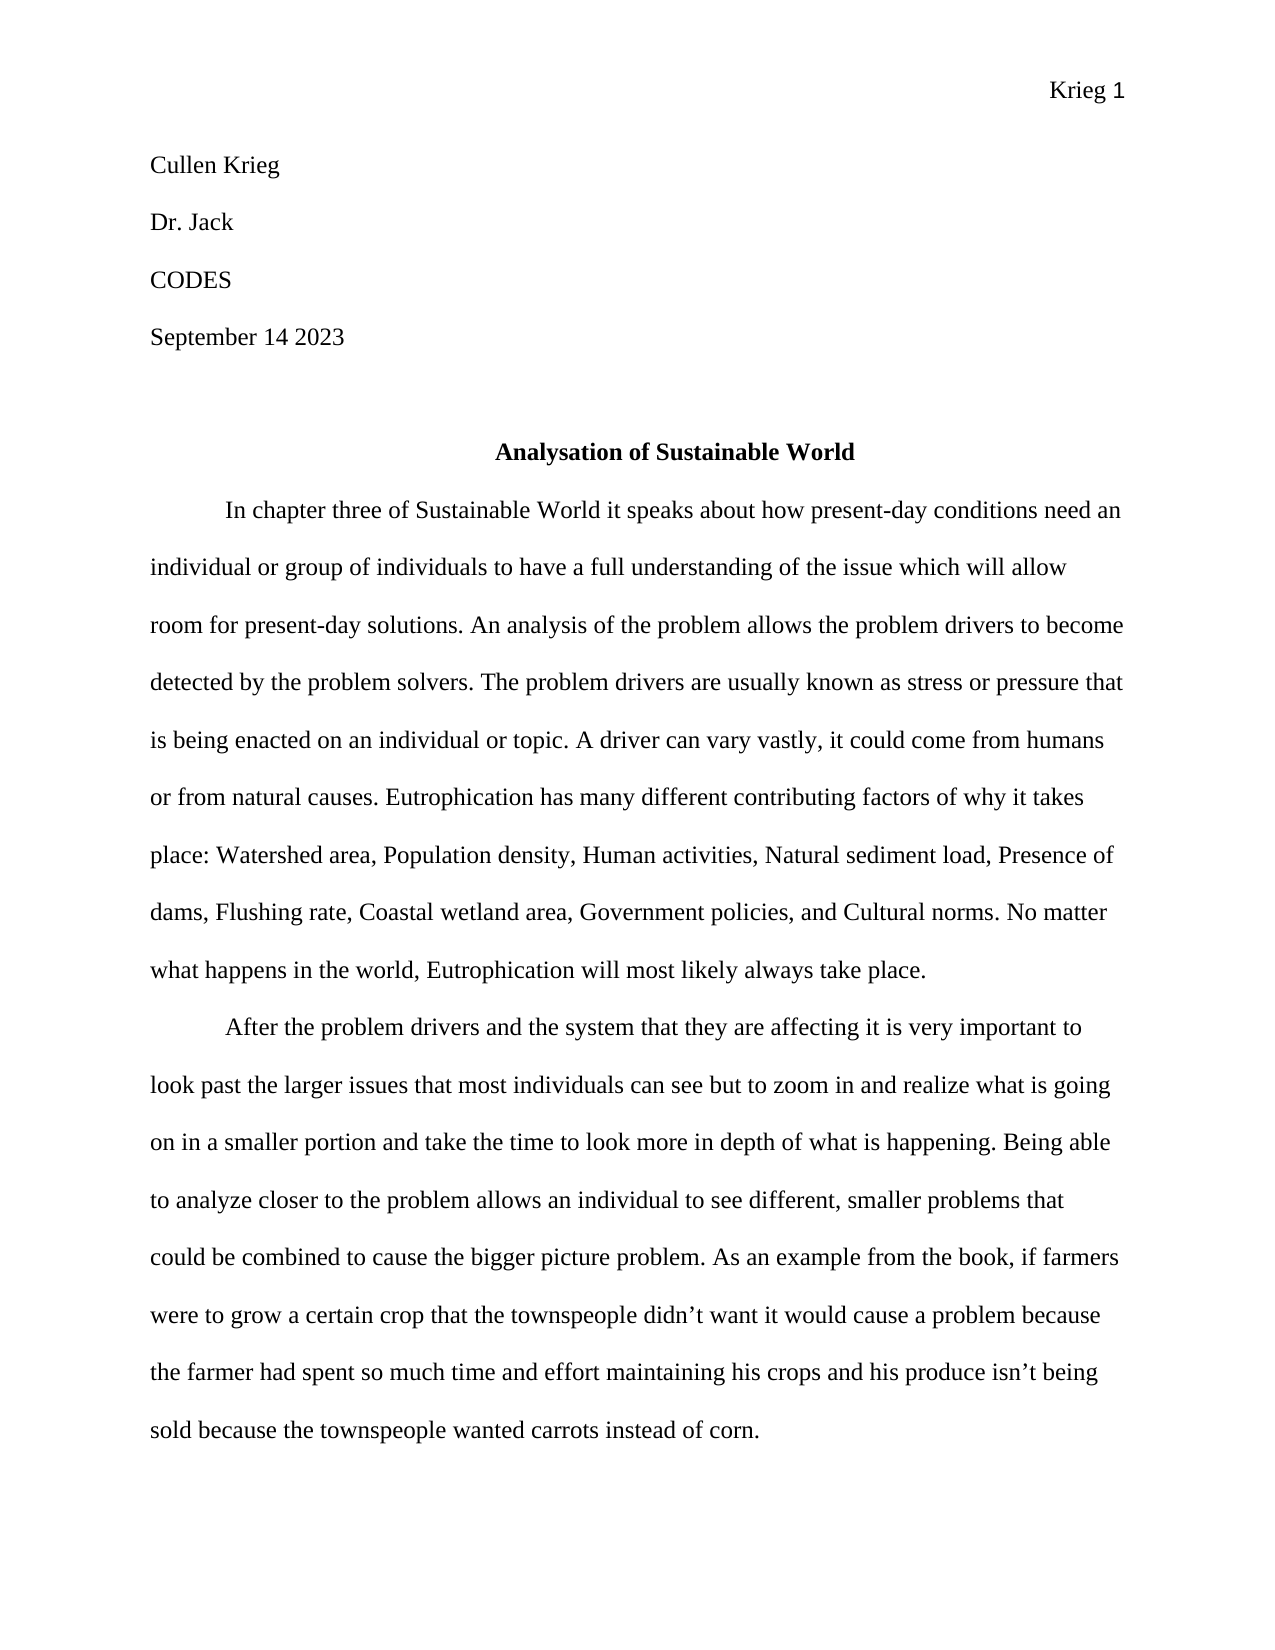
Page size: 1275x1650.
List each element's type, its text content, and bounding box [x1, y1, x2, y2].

text Cullen Krieg [150, 150, 1125, 179]
text After the problem drivers and the system that they are affecting it is very important to look past the larger issues that most individuals can see but to zoom in and realize what is going on in a smaller portion and take the time to look more in depth of what is happening. Being able to analyze closer to the problem allows an individual to see different, smaller problems that could be combined to cause the bigger picture problem. As an example from the book, if farmers were to grow a certain crop that the townspeople didn’t want it would cause a problem because the farmer had spent so much time and effort maintaining his crops and his produce isn’t being sold because the townspeople wanted carrots instead of corn. [150, 1012, 1125, 1444]
text CODES [150, 265, 1125, 294]
text Dr. Jack [150, 207, 1125, 236]
text In chapter three of Sustainable World it speaks about how present-day conditions need an individual or group of individuals to have a full understanding of the issue which will allow room for present-day solutions. An analysis of the problem allows the problem drivers to become detected by the problem solvers. The problem drivers are usually known as stress or pressure that is being enacted on an individual or topic. A driver can vary vastly, it could come from humans or from natural causes. Eutrophication has many different contributing factors of why it takes place: Watershed area, Population density, Human activities, Natural sediment load, Presence of dams, Flushing rate, Coastal wetland area, Government policies, and Cultural norms. No matter what happens in the world, Eutrophication will most likely always take place. [150, 495, 1125, 984]
text Analysation of Sustainable World [150, 437, 1125, 466]
text September 14 2023 [150, 322, 1125, 351]
